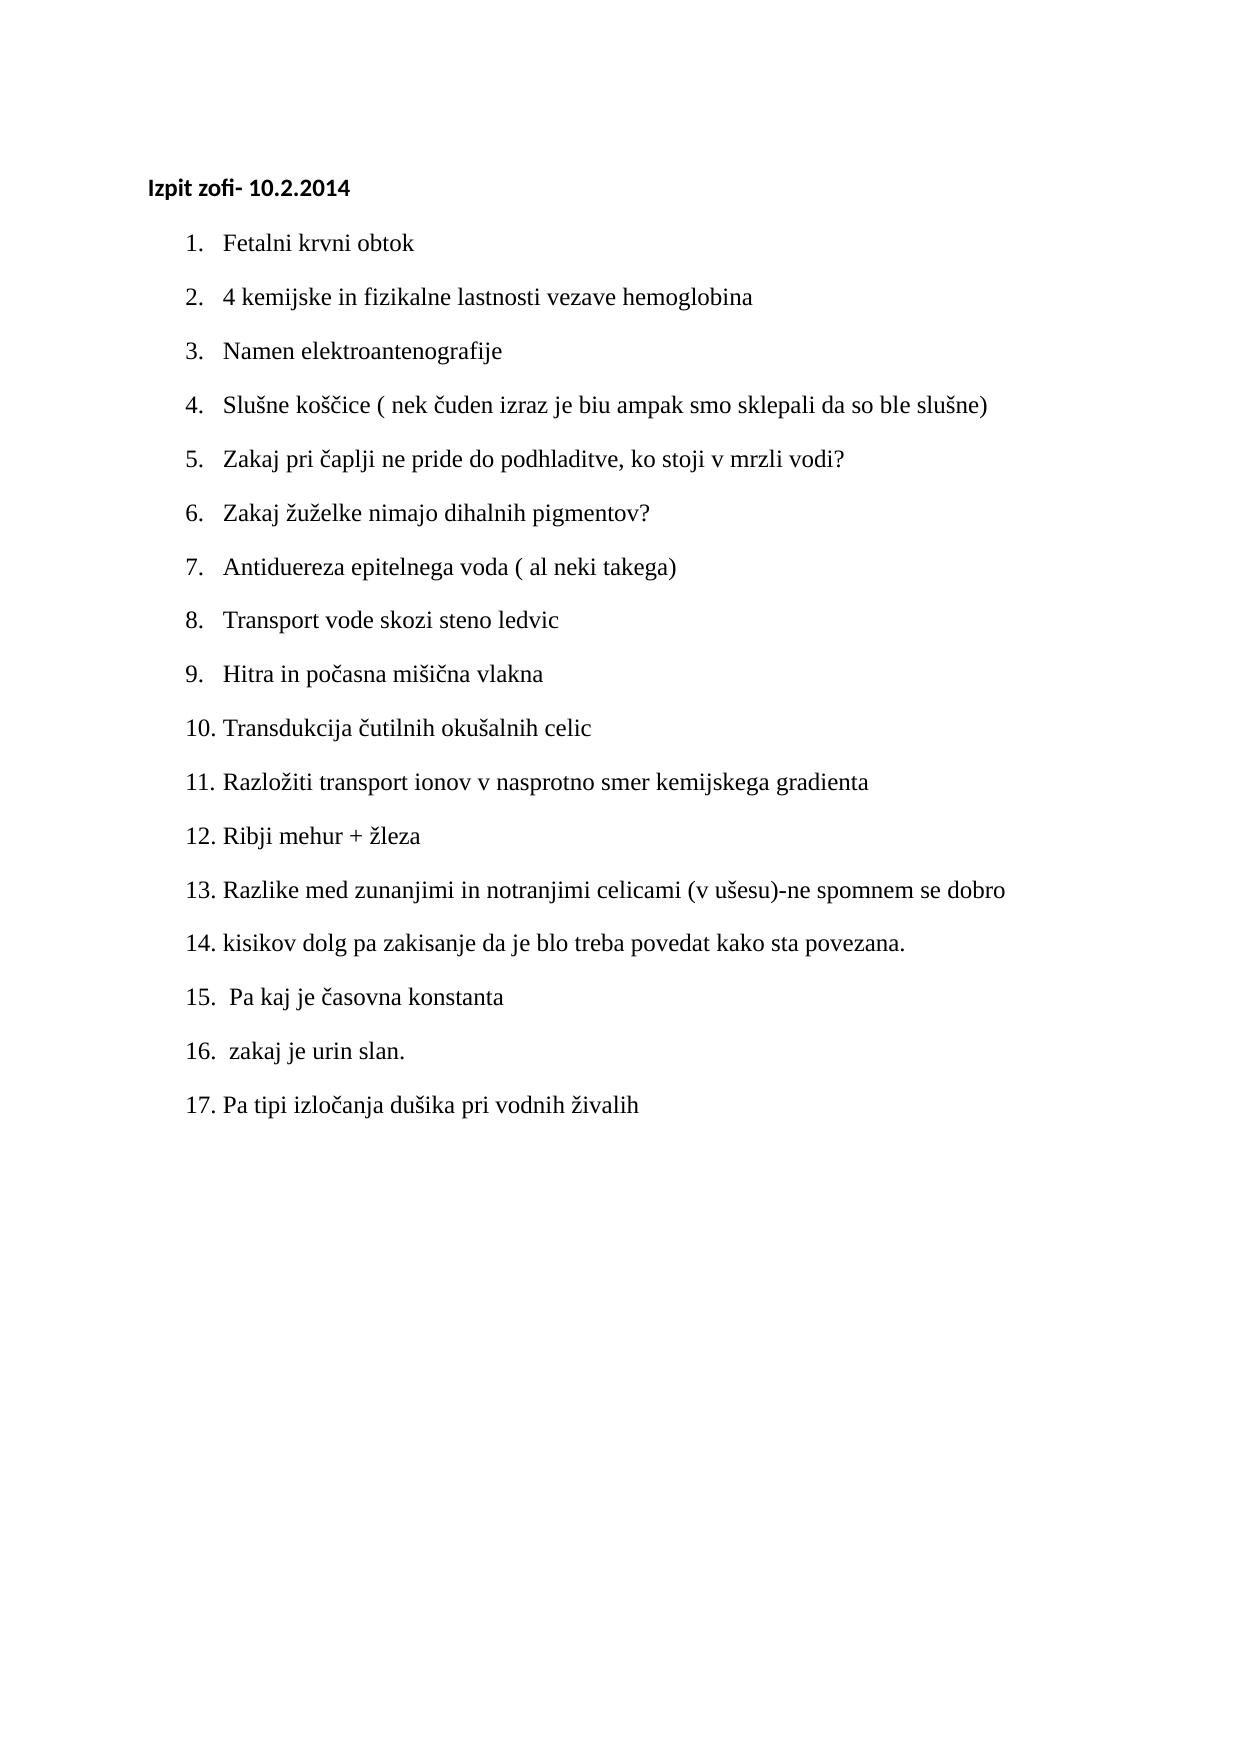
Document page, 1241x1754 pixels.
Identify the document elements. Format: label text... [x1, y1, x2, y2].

list Hitra in počasna mišična vlakna [185, 659, 1093, 688]
text Izpit zofi- 10.2.2014 [148, 173, 1093, 203]
list Transdukcija čutilnih okušalnih celic [185, 713, 1093, 742]
list kisikov dolg pa zakisanje da je blo treba povedat kako sta povezana. [185, 928, 1093, 957]
list Zakaj žuželke nimajo dihalnih pigmentov? [185, 498, 1093, 526]
list Pa tipi izločanja dušika pri vodnih živalih [185, 1090, 1093, 1119]
list Slušne koščice ( nek čuden izraz je biu ampak smo sklepali da so ble slušne) [185, 390, 1093, 419]
list Antiduereza epitelnega voda ( al neki takega) [185, 552, 1093, 580]
list Razložiti transport ionov v nasprotno smer kemijskega gradienta [185, 767, 1093, 796]
list zakaj je urin slan. [185, 1036, 1093, 1065]
list Ribji mehur + žleza [185, 821, 1093, 849]
list Transport vode skozi steno ledvic [185, 605, 1093, 634]
list 4 kemijske in fizikalne lastnosti vezave hemoglobina [185, 282, 1093, 311]
list Fetalni krvni obtok [185, 228, 1093, 257]
list Pa kaj je časovna konstanta [185, 982, 1093, 1011]
list Zakaj pri čaplji ne pride do podhladitve, ko stoji v mrzli vodi? [185, 444, 1093, 473]
list Razlike med zunanjimi in notranjimi celicami (v ušesu)-ne spomnem se dobro [185, 875, 1093, 903]
list Namen elektroantenografije [185, 336, 1093, 365]
